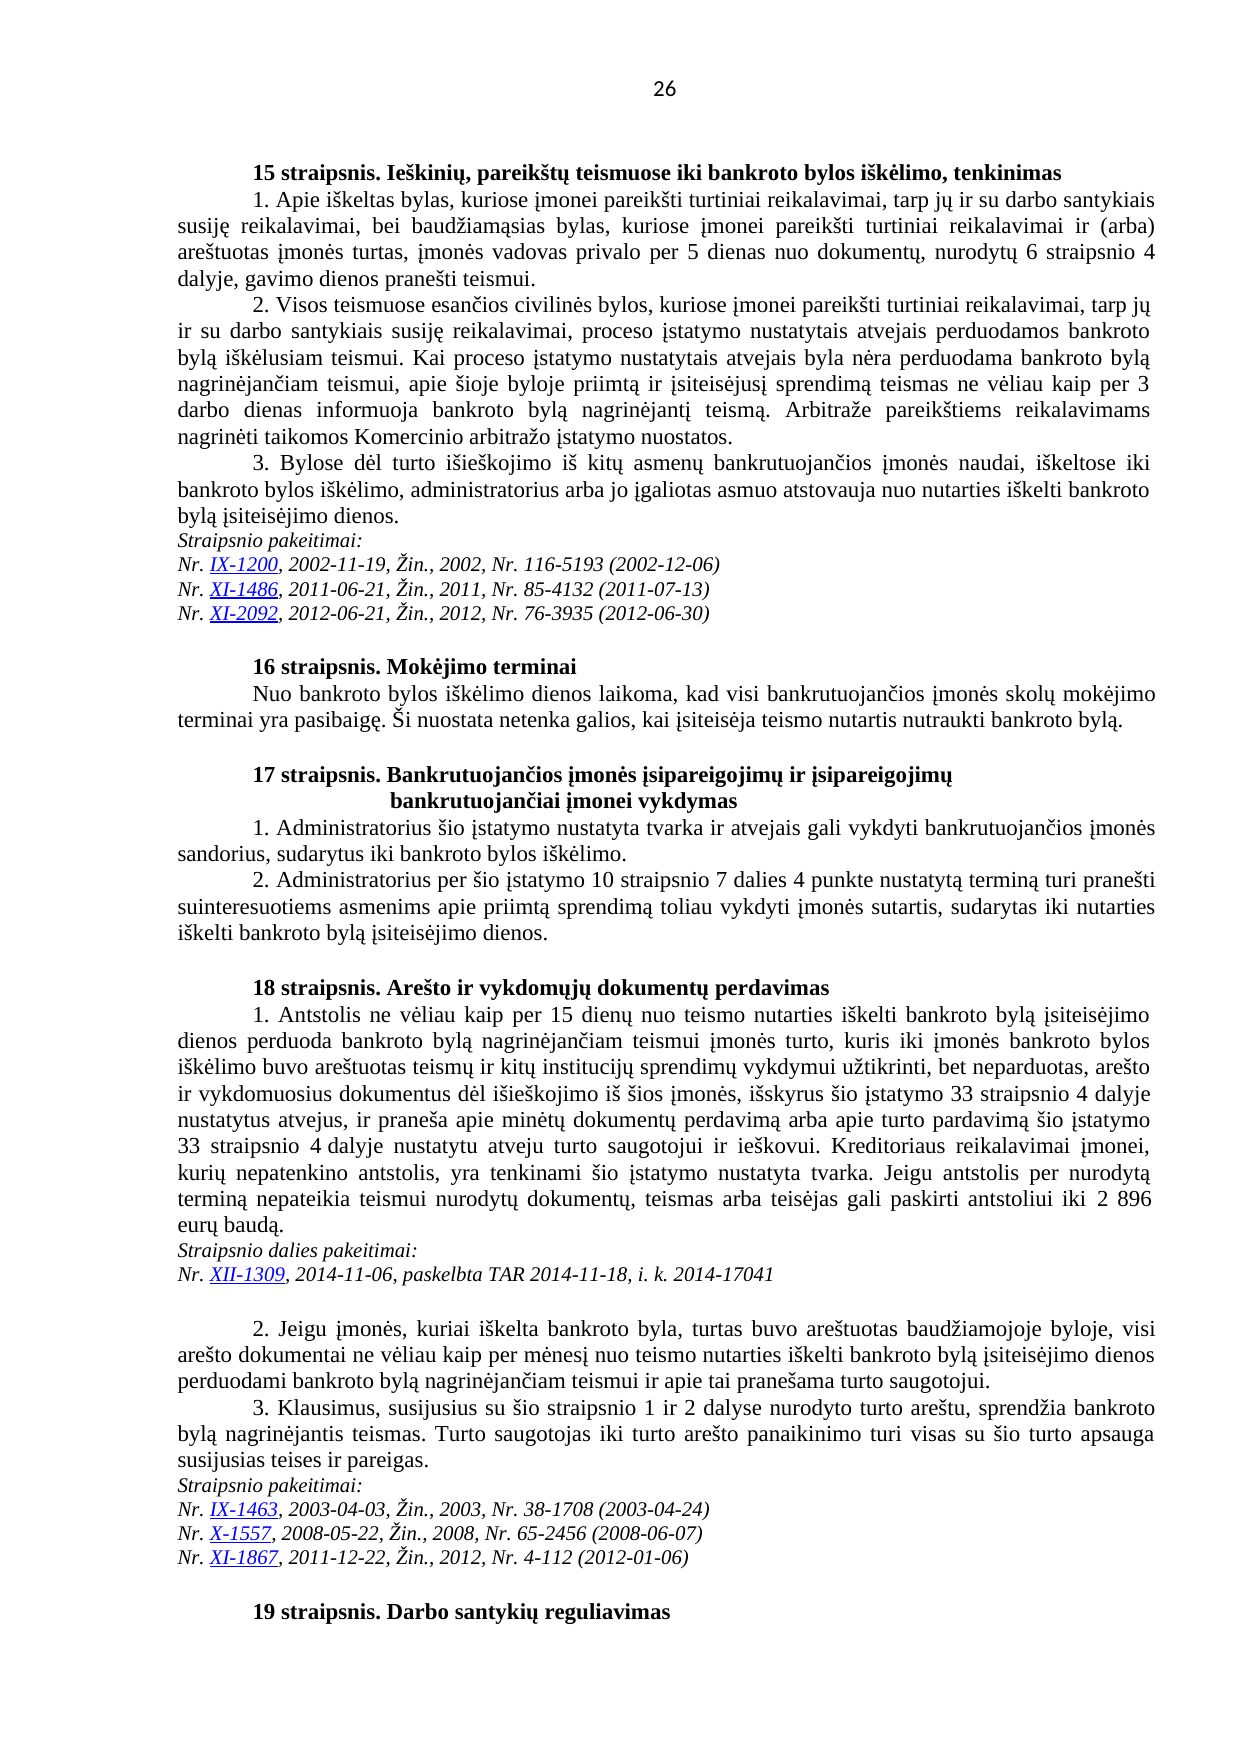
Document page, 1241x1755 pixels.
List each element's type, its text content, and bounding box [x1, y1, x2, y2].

text 2. Administratorius per šio įstatymo 10 straipsnio 7 dalies 4 punkte nustatytą terminą turi pranešti suinteresuotiems asmenims apie priimtą sprendimą toliau vykdyti įmonės sutartis, sudarytas iki nutarties iškelti bankroto bylą įsiteisėjimo dienos. [177, 867, 1157, 946]
text Nr. XII-1309, 2014-11-06, paskelbta TAR 2014-11-18, i. k. 2014-17041 [177, 1262, 1152, 1286]
text 18 straipsnis. Arešto ir vykdomųjų dokumentų perdavimas [177, 974, 1157, 1001]
text 2. Jeigu įmonės, kuriai iškelta bankroto byla, turtas buvo areštuotas baudžiamojoje byloje, visi arešto dokumentai ne vėliau kaip per mėnesį nuo teismo nutarties iškelti bankroto bylą įsiteisėjimo dienos perduodami bankroto bylą nagrinėjančiam teismui ir apie tai pranešama turto saugotojui. [177, 1315, 1157, 1394]
text Nr. XI-1486, 2011-06-21, Žin., 2011, Nr. 85-4132 (2011-07-13) [177, 576, 1152, 601]
text 1. Antstolis ne vėliau kaip per 15 dienų nuo teismo nutarties iškelti bankroto bylą įsiteisėjimo dienos perduoda bankroto bylą nagrinėjančiam teismui įmonės turto, kuris iki įmonės bankroto bylos iškėlimo buvo areštuotas teismų ir kitų institucijų sprendimų vykdymui užtikrinti, bet neparduotas, arešto ir vykdomuosius dokumentus dėl išieškojimo iš šios įmonės, išskyrus šio įstatymo 33 straipsnio 4 dalyje nustatytus atvejus, ir praneša apie minėtų dokumentų perdavimą arba apie turto pardavimą šio įstatymo 33 straipsnio 4 dalyje nustatytu atveju turto saugotojui ir ieškovui. Kreditoriaus reikalavimai įmonei, kurių nepatenkino antstolis, yra tenkinami šio įstatymo nustatyta tvarka. Jeigu antstolis per nurodytą terminą nepateikia teismui nurodytų dokumentų, teismas arba teisėjas gali paskirti antstoliui iki 2 896 eurų baudą. [177, 1001, 1152, 1238]
text 1. Administratorius šio įstatymo nustatyta tvarka ir atvejais gali vykdyti bankrutuojančios įmonės sandorius, sudarytus iki bankroto bylos iškėlimo. [177, 814, 1157, 867]
text Nr. IX-1463, 2003-04-03, Žin., 2003, Nr. 38-1708 (2003-04-24) [177, 1497, 1157, 1521]
text Straipsnio pakeitimai: [177, 528, 1157, 552]
text 2. Visos teismuose esančios civilinės bylos, kuriose įmonei pareikšti turtiniai reikalavimai, tarp jų ir su darbo santykiais susiję reikalavimai, proceso įstatymo nustatytais atvejais perduodamos bankroto bylą iškėlusiam teismui. Kai proceso įstatymo nustatytais atvejais byla nėra perduodama bankroto bylą nagrinėjančiam teismui, apie šioje byloje priimtą ir įsiteisėjusį sprendimą teismas ne vėliau kaip per 3 darbo dienas informuoja bankroto bylą nagrinėjantį teismą. Arbitraže pareikštiems reikalavimams nagrinėti taikomos Komercinio arbitražo įstatymo nuostatos. [177, 291, 1152, 449]
text bankrutuojančiai įmonei vykdymas [390, 787, 1157, 814]
text 3. Klausimus, susijusius su šio straipsnio 1 ir 2 dalyse nurodyto turto areštu, sprendžia bankroto bylą nagrinėjantis teismas. Turto saugotojas iki turto arešto panaikinimo turi visas su šio turto apsauga susijusias teises ir pareigas. [177, 1394, 1157, 1473]
text 1. Apie iškeltas bylas, kuriose įmonei pareikšti turtiniai reikalavimai, tarp jų ir su darbo santykiais susiję reikalavimai, bei baudžiamąsias bylas, kuriose įmonei pareikšti turtiniai reikalavimai ir (arba) areštuotas įmonės turtas, įmonės vadovas privalo per 5 dienas nuo dokumentų, nurodytų 6 straipsnio 4 dalyje, gavimo dienos pranešti teismui. [177, 186, 1157, 291]
text 19 straipsnis. Darbo santykių reguliavimas [177, 1598, 1157, 1624]
text 3. Bylose dėl turto išieškojimo iš kitų asmenų bankrutuojančios įmonės naudai, iškeltose iki bankroto bylos iškėlimo, administratorius arba jo įgaliotas asmuo atstovauja nuo nutarties iškelti bankroto bylą įsiteisėjimo dienos. [177, 449, 1152, 528]
text 16 straipsnis. Mokėjimo terminai [177, 653, 1157, 680]
text Nuo bankroto bylos iškėlimo dienos laikoma, kad visi bankrutuojančios įmonės skolų mokėjimo terminai yra pasibaigę. Ši nuostata netenka galios, kai įsiteisėja teismo nutartis nutraukti bankroto bylą. [177, 680, 1157, 732]
text Straipsnio dalies pakeitimai: [177, 1238, 1152, 1262]
text Straipsnio pakeitimai: [177, 1473, 1157, 1497]
text 15 straipsnis. Ieškinių, pareikštų teismuose iki bankroto bylos iškėlimo, tenkinimas [252, 159, 1157, 186]
text Nr. IX-1200, 2002-11-19, Žin., 2002, Nr. 116-5193 (2002-12-06) [177, 552, 1157, 576]
text Nr. X-1557, 2008-05-22, Žin., 2008, Nr. 65-2456 (2008-06-07) [177, 1521, 1157, 1545]
text 17 straipsnis. Bankrutuojančios įmonės įsipareigojimų ir įsipareigojimų [252, 761, 1157, 787]
text Nr. XI-2092, 2012-06-21, Žin., 2012, Nr. 76-3935 (2012-06-30) [177, 601, 1157, 624]
text Nr. XI-1867, 2011-12-22, Žin., 2012, Nr. 4-112 (2012-01-06) [177, 1545, 1152, 1569]
